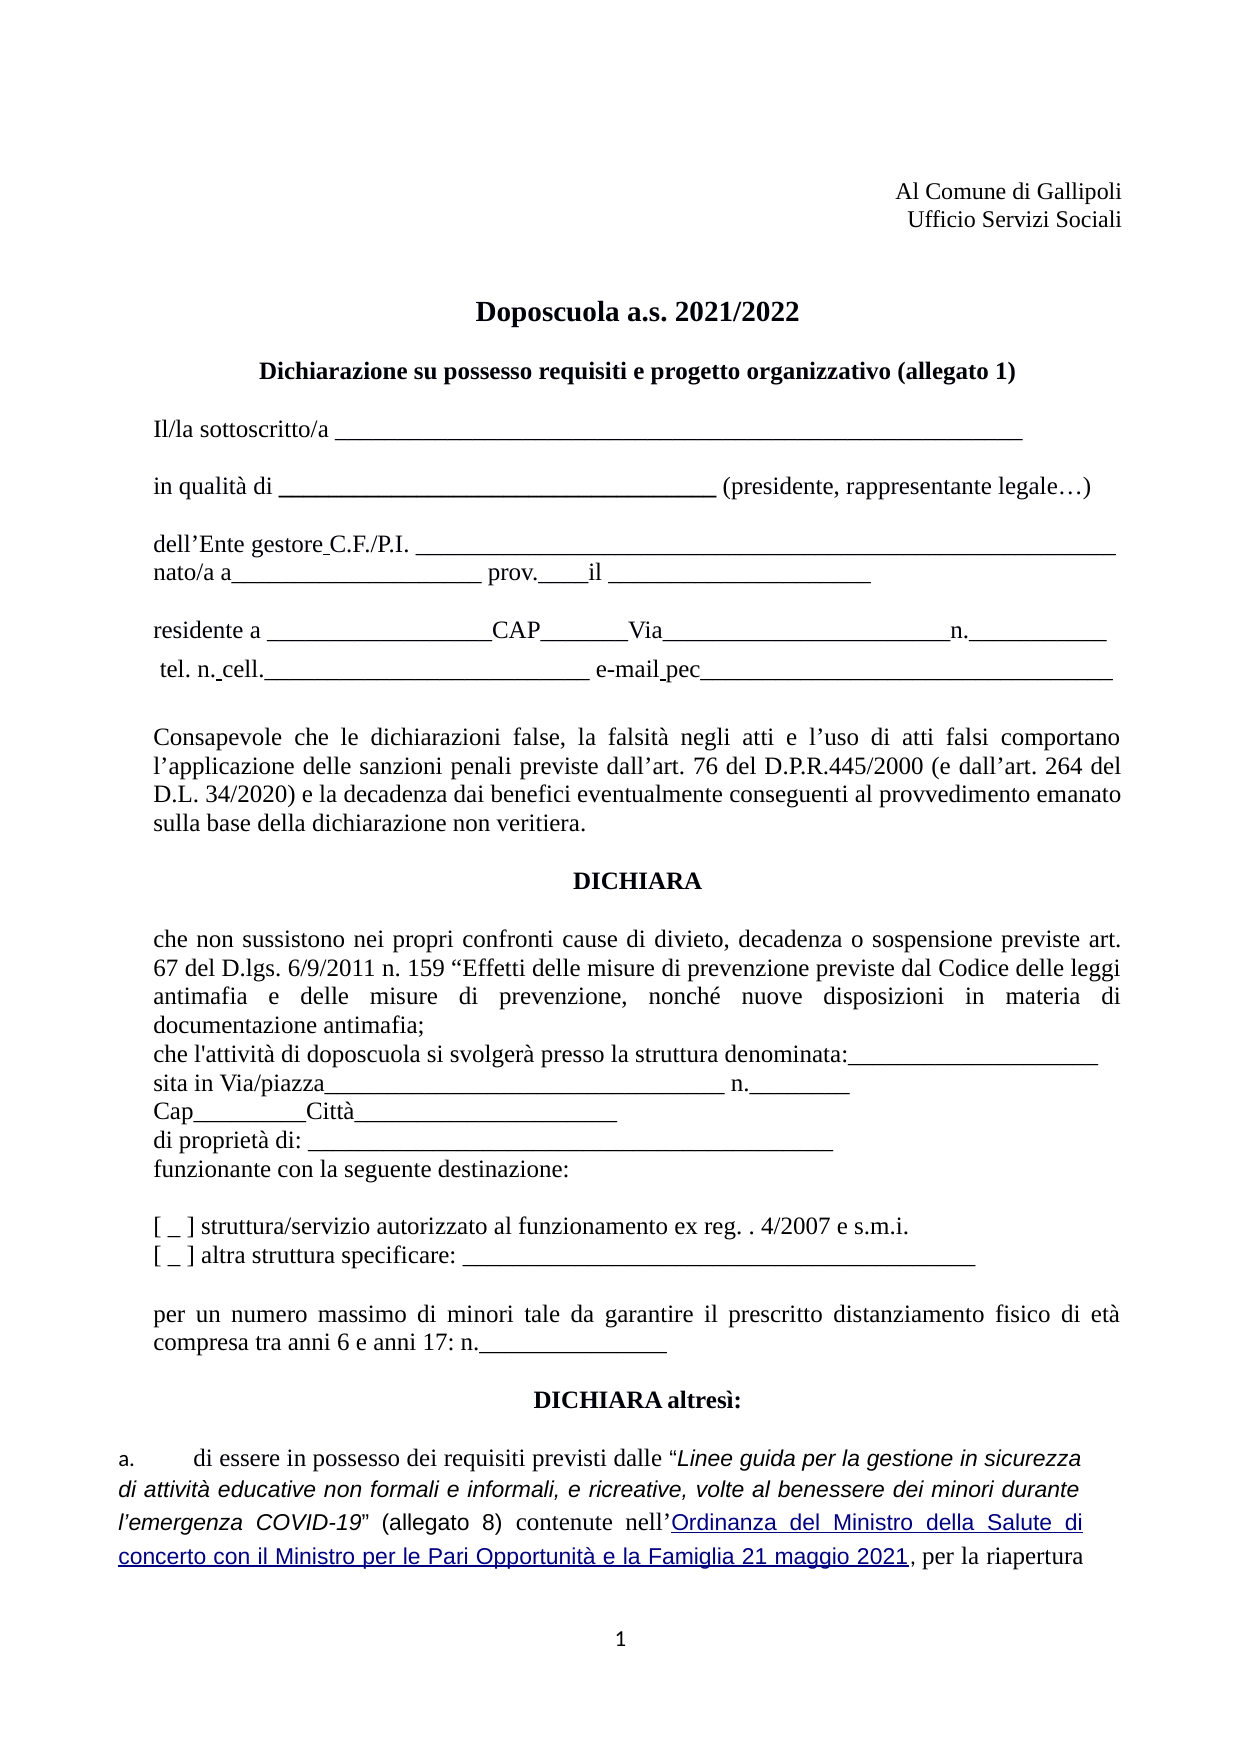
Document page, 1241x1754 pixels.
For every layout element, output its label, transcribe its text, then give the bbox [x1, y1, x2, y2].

text di proprietà di: __________________________________________ [153, 1125, 1122, 1154]
text che non sussistono nei propri confronti cause di divieto, decadenza o sospensione previste art. 67 del D.lgs. 6/9/2011 n. 159 “Effetti delle misure di prevenzione previste dal Codice delle leggi antimafia e delle misure di prevenzione, nonché nuove disposizioni in materia di documentazione antimafia; [153, 924, 1122, 1039]
text in qualità di ___________________________________ (presidente, rappresentante legale…) [153, 471, 1122, 500]
text che l'attività di doposcuola si svolgerà presso la struttura denominata:____________________ [153, 1039, 1122, 1068]
text Al Comune di Gallipoli [118, 176, 1122, 205]
text [ _ ] struttura/servizio autorizzato al funzionamento ex reg. . 4/2007 e s.m.i. [153, 1211, 1122, 1240]
text Il/la sottoscritto/a _______________________________________________________ [153, 414, 1122, 442]
text [ _ ] altra struttura specificare: _________________________________________ [153, 1240, 1122, 1269]
text DICHIARA altresì: [153, 1385, 1122, 1414]
text dell’Ente gestore C.F./P.I. ________________________________________________________ [153, 529, 1122, 557]
text DICHIARA [153, 866, 1122, 894]
text Doposcuola a.s. 2021/2022 [153, 294, 1122, 327]
text Consapevole che le dichiarazioni false, la falsità negli atti e l’uso di atti falsi comportano l’applicazione delle sanzioni penali previste dall’art. 76 del D.P.R.445/2000 (e dall’art. 264 del D.L. 34/2020) e la decadenza dai benefici eventualmente conseguenti al provvedimento emanato sulla base della dichiarazione non veritiera. [153, 722, 1122, 837]
text tel. n. cell.__________________________ e-mail pec_________________________________ [159, 654, 1122, 683]
list di essere in possesso dei requisiti previsti dalle “Linee guida per la gestione in sicurezza di attività educative non formali e informali, e ricreative, volte al benessere dei minori durante l’emergenza COVID-19” (allegato 8) contenute nell’Ordinanza del Ministro della Salute di concerto con il Ministro per le Pari Opportunità e la Famiglia 21 maggio 2021, per la riapertura [118, 1443, 1083, 1570]
text nato/a a____________________ prov.____il _____________________ [153, 557, 1122, 586]
text residente a __________________CAP_______Via_______________________n.___________ [153, 615, 1122, 644]
text sita in Via/piazza________________________________ n.________ [153, 1068, 1122, 1096]
text per un numero massimo di minori tale da garantire il prescritto distanziamento fisico di età compresa tra anni 6 e anni 17: n._______________ [153, 1299, 1122, 1356]
text funzionante con la seguente destinazione: [153, 1154, 1122, 1183]
text Cap_________Città_____________________ [153, 1096, 1122, 1125]
text Dichiarazione su possesso requisiti e progetto organizzativo (allegato 1) [153, 356, 1122, 385]
text Ufficio Servizi Sociali [118, 205, 1122, 233]
